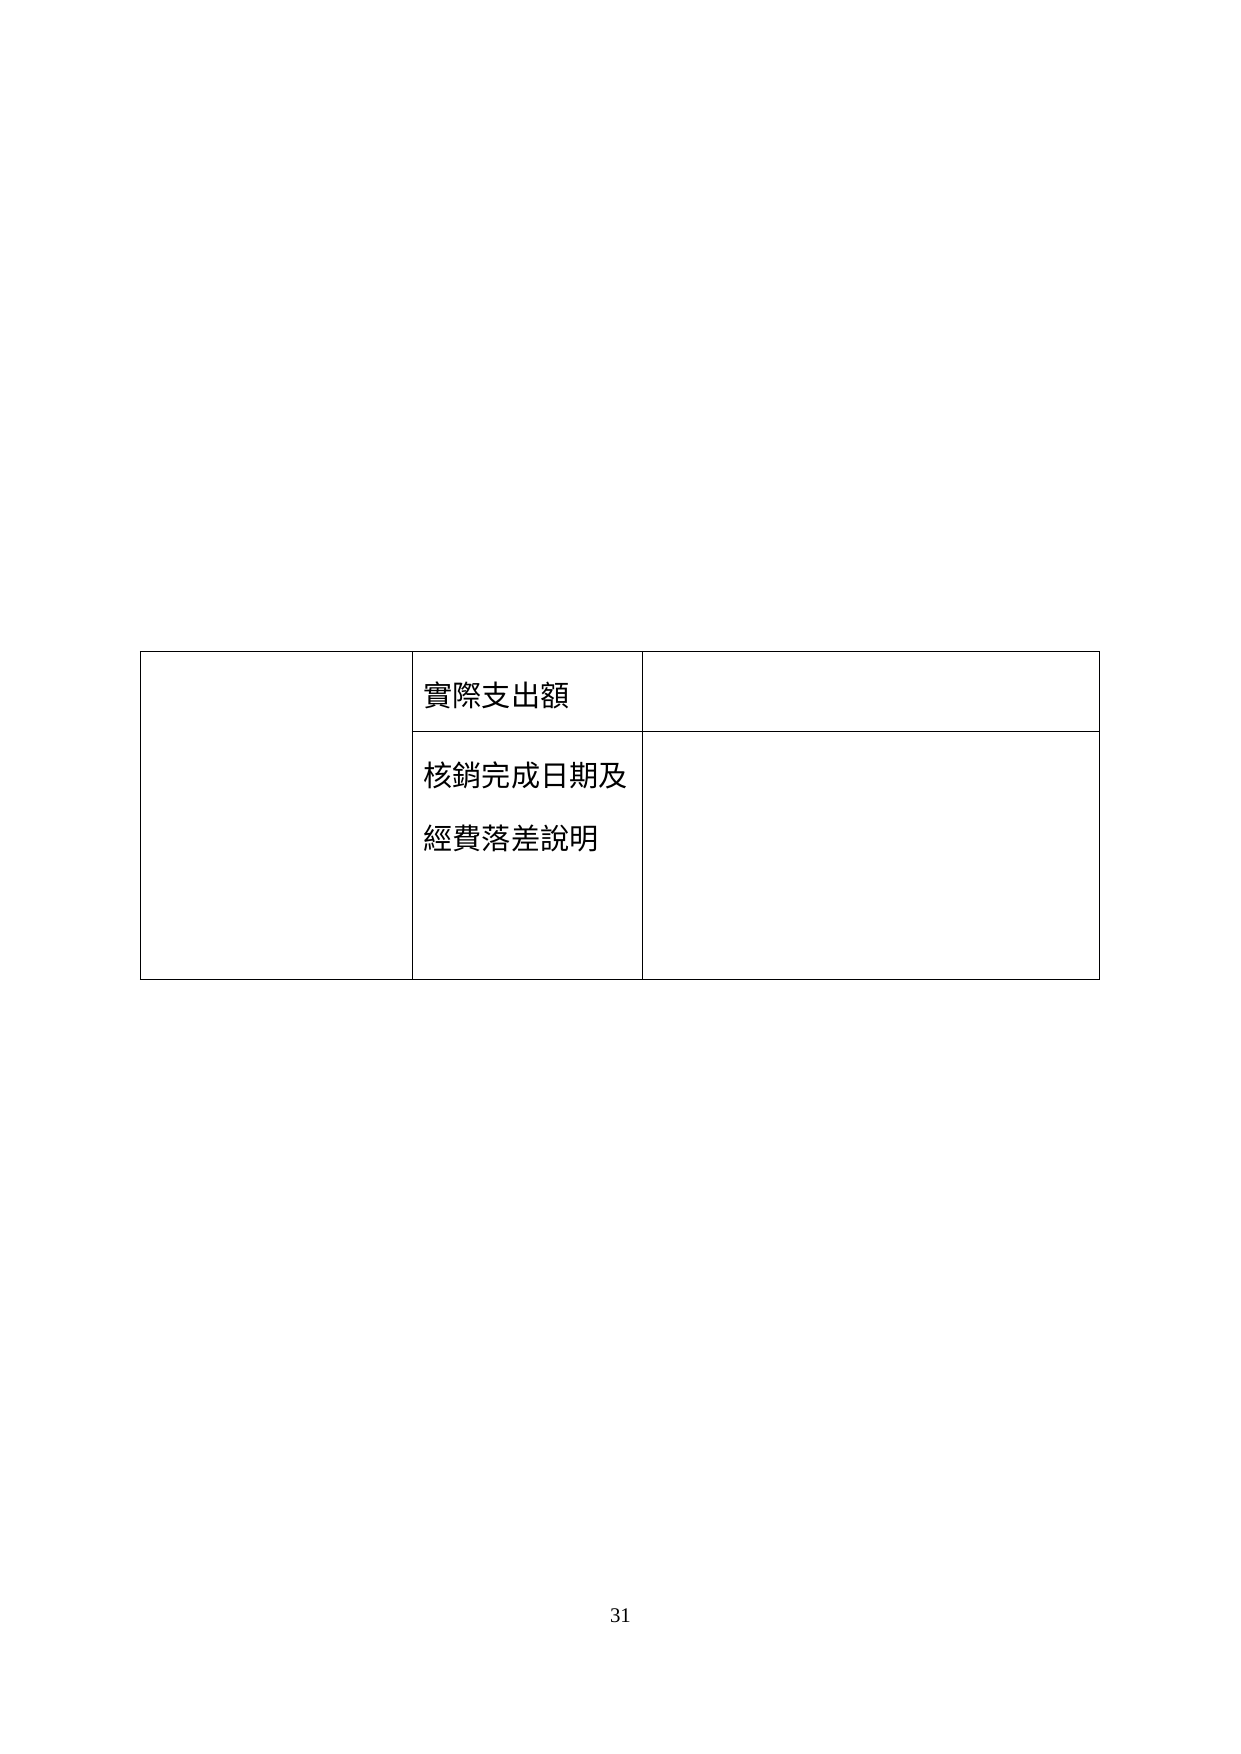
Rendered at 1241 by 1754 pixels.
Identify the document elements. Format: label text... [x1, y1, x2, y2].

table_cell [643, 652, 1099, 731]
table_cell [643, 732, 1099, 979]
table_cell [141, 652, 412, 979]
table_cell 核銷完成日期及經費落差說明 [413, 732, 642, 979]
table_cell 實際支出額 [413, 652, 642, 731]
